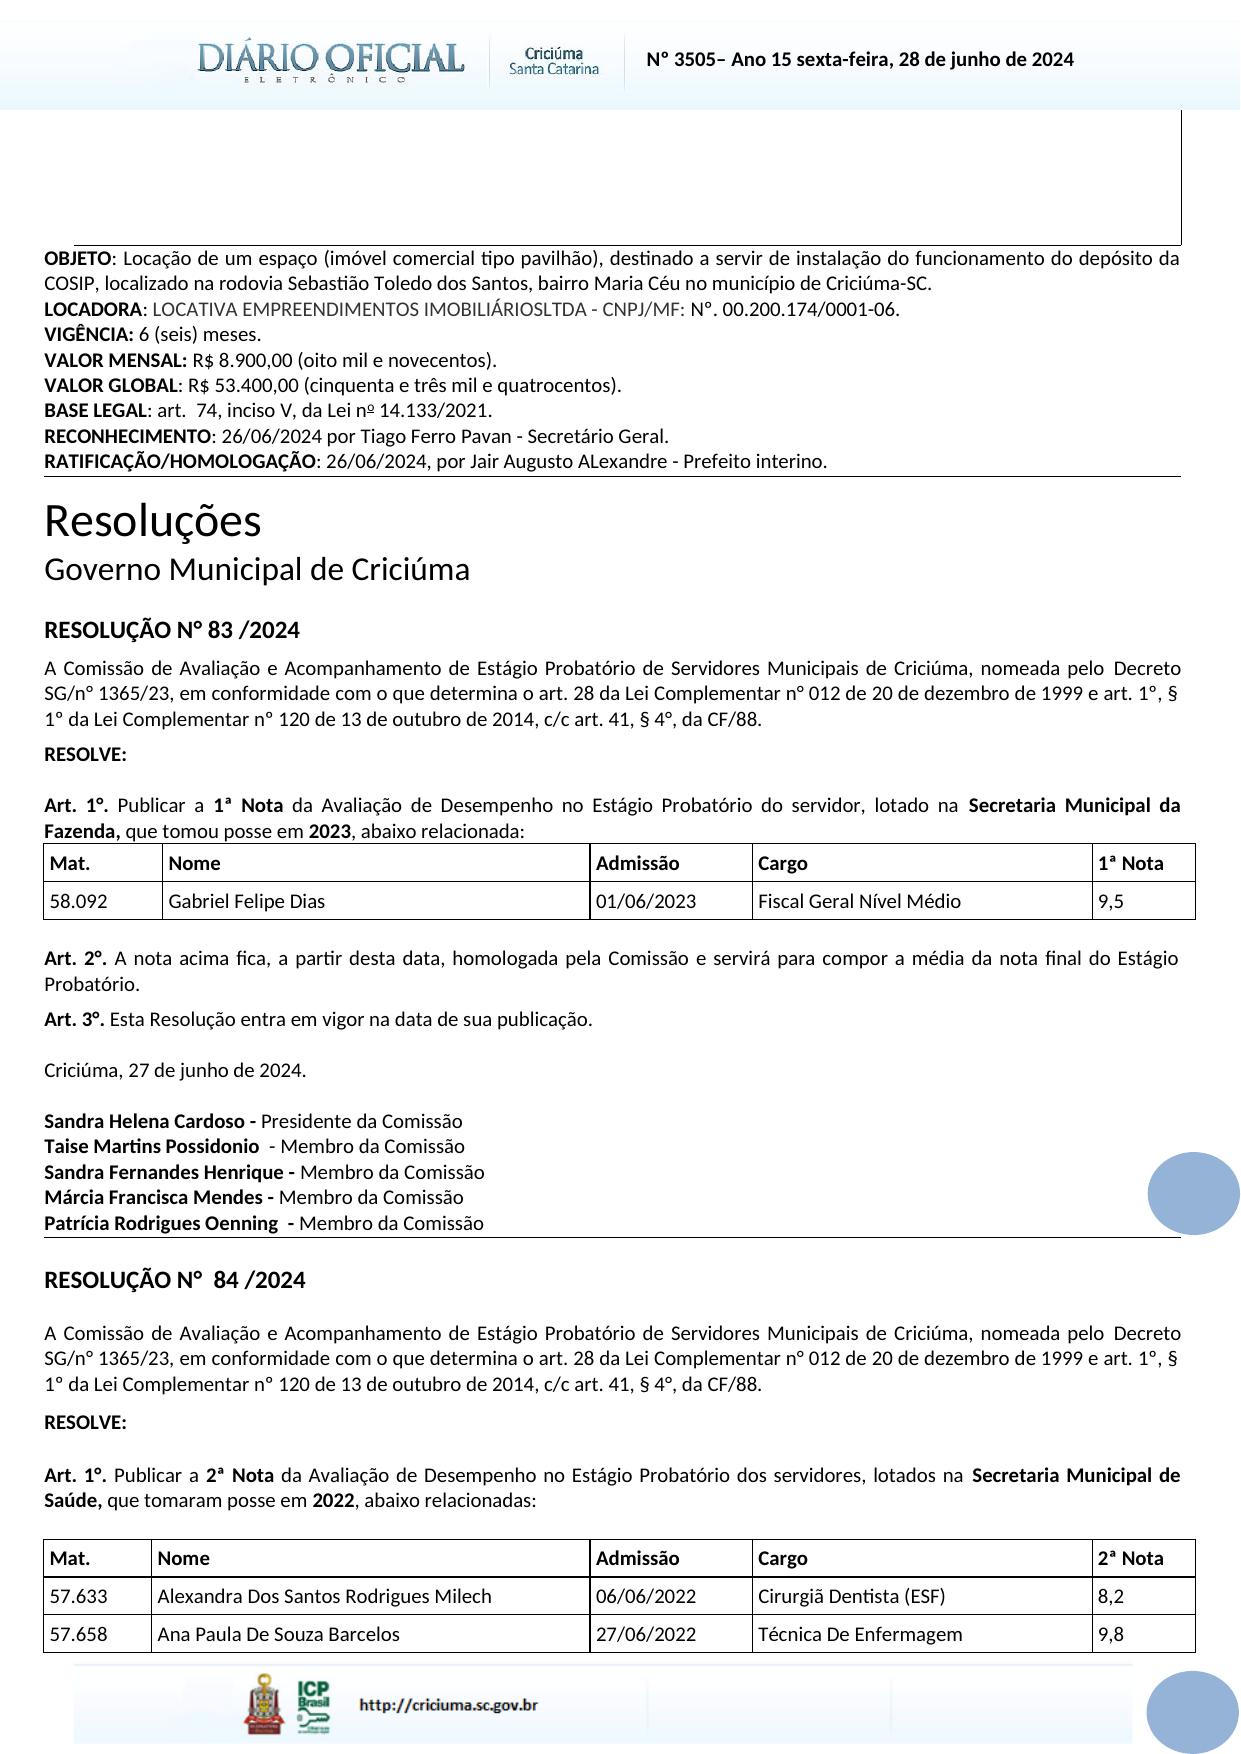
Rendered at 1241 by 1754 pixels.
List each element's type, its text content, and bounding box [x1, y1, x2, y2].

text VALOR GLOBAL: R$ 53.400,00 (cinquenta e três mil e quatrocentos). [44, 372, 1181, 398]
text RESOLUÇÃO N° 83 /2024 [44, 614, 1181, 645]
table_cell 9,5 [1093, 882, 1195, 919]
text Art. 2°. A nota acima fica, a partir desta data, homologada pela Comissão e servirá para compor a média da nota final do Estágio Probatório. [44, 946, 1181, 996]
text RESOLVE: [44, 742, 1181, 767]
table_cell 27/06/2022 [591, 1615, 752, 1652]
table_cell Técnica De Enfermagem [753, 1615, 1092, 1652]
table_cell 57.658 [44, 1615, 151, 1652]
table_header Mat. [44, 844, 162, 881]
text BASE LEGAL: art. 74, inciso V, da Lei no 14.133/2021. [44, 398, 1181, 423]
text Art. 1°. Publicar a 2ª Nota da Avaliação de Desempenho no Estágio Probatório dos servidores, lotados na Secretaria Municipal de Saúde, que tomaram posse em 2022, abaixo relacionadas: [44, 1462, 1181, 1513]
table_header Admissão [591, 1540, 752, 1576]
table_cell 06/06/2022 [591, 1578, 752, 1614]
text RECONHECIMENTO: 26/06/2024 por Tiago Ferro Pavan - Secretário Geral. [44, 423, 1181, 448]
text Art. 3°. Esta Resolução entra em vigor na data de sua publicação. [44, 1007, 1181, 1032]
text RATIFICAÇÃO/HOMOLOGAÇÃO: 26/06/2024, por Jair Augusto ALexandre - Prefeito interino. [44, 448, 1181, 476]
table_cell 57.633 [44, 1578, 151, 1614]
text Resoluções [44, 490, 1181, 548]
table_header Cargo [753, 1540, 1092, 1576]
table_cell 8,2 [1093, 1578, 1195, 1614]
table_cell Cirurgiã Dentista (ESF) [753, 1578, 1092, 1614]
table_header Mat. [44, 1540, 151, 1576]
text VALOR MENSAL: R$ 8.900,00 (oito mil e novecentos). [44, 347, 1181, 372]
text Sandra Fernandes Henrique - Membro da Comissão [44, 1159, 1166, 1184]
text RESOLVE: [44, 1409, 1181, 1434]
table_header Nome [163, 844, 589, 881]
text A Comissão de Avaliação e Acompanhamento de Estágio Probatório de Servidores Municipais de Criciúma, nomeada pelo Decreto SG/n° 1365/23, em conformidade com o que determina o art. 28 da Lei Complementar n° 012 de 20 de dezembro de 1999 e art. 1º, § 1º da Lei Complementar nº 120 de 13 de outubro de 2014, c/c art. 41, § 4°, da CF/88. [44, 655, 1181, 731]
table_header Cargo [753, 844, 1092, 881]
text VIGÊNCIA: 6 (seis) meses. [44, 321, 1181, 347]
text Márcia Francisca Mendes - Membro da Comissão [44, 1184, 1151, 1210]
table_header Nome [152, 1540, 589, 1576]
text Governo Municipal de Criciúma [44, 548, 1181, 589]
table_header 1ª Nota [1093, 844, 1195, 881]
table_header 2ª Nota [1093, 1540, 1195, 1576]
text A Comissão de Avaliação e Acompanhamento de Estágio Probatório de Servidores Municipais de Criciúma, nomeada pelo Decreto SG/n° 1365/23, em conformidade com o que determina o art. 28 da Lei Complementar n° 012 de 20 de dezembro de 1999 e art. 1º, § 1º da Lei Complementar nº 120 de 13 de outubro de 2014, c/c art. 41, § 4°, da CF/88. [44, 1320, 1181, 1396]
table_cell Alexandra Dos Santos Rodrigues Milech [152, 1578, 589, 1614]
table_cell 9,8 [1093, 1615, 1195, 1652]
table_cell 01/06/2023 [591, 882, 752, 919]
text RESOLUÇÃO N° 84 /2024 [44, 1264, 1181, 1294]
text Art. 1°. Publicar a 1ª Nota da Avaliação de Desempenho no Estágio Probatório do servidor, lotado na Secretaria Municipal da Fazenda, que tomou posse em 2023, abaixo relacionada: [44, 792, 1181, 843]
text LOCADORA: LOCATIVA EMPREENDIMENTOS IMOBILIÁRIOSLTDA - CNPJ/MF: Nº. 00.200.174/0001-06. [44, 296, 1181, 321]
table_cell Ana Paula De Souza Barcelos [152, 1615, 589, 1652]
text Taise Martins Possidonio - Membro da Comissão [44, 1134, 1181, 1159]
table_header Admissão [591, 844, 752, 881]
text OBJETO: Locação de um espaço (imóvel comercial tipo pavilhão), destinado a servir de instalação do funcionamento do depósito da COSIP, localizado na rodovia Sebastião Toledo dos Santos, bairro Maria Céu no município de Criciúma-SC. [44, 245, 1181, 296]
text Criciúma, 27 de junho de 2024. [44, 1057, 1181, 1083]
text Sandra Helena Cardoso - Presidente da Comissão [44, 1108, 1181, 1134]
table_cell Fiscal Geral Nível Médio [753, 882, 1092, 919]
text Patrícia Rodrigues Oenning - Membro da Comissão [44, 1210, 1181, 1237]
table_cell 58.092 [44, 882, 162, 919]
table_cell Gabriel Felipe Dias [163, 882, 589, 919]
